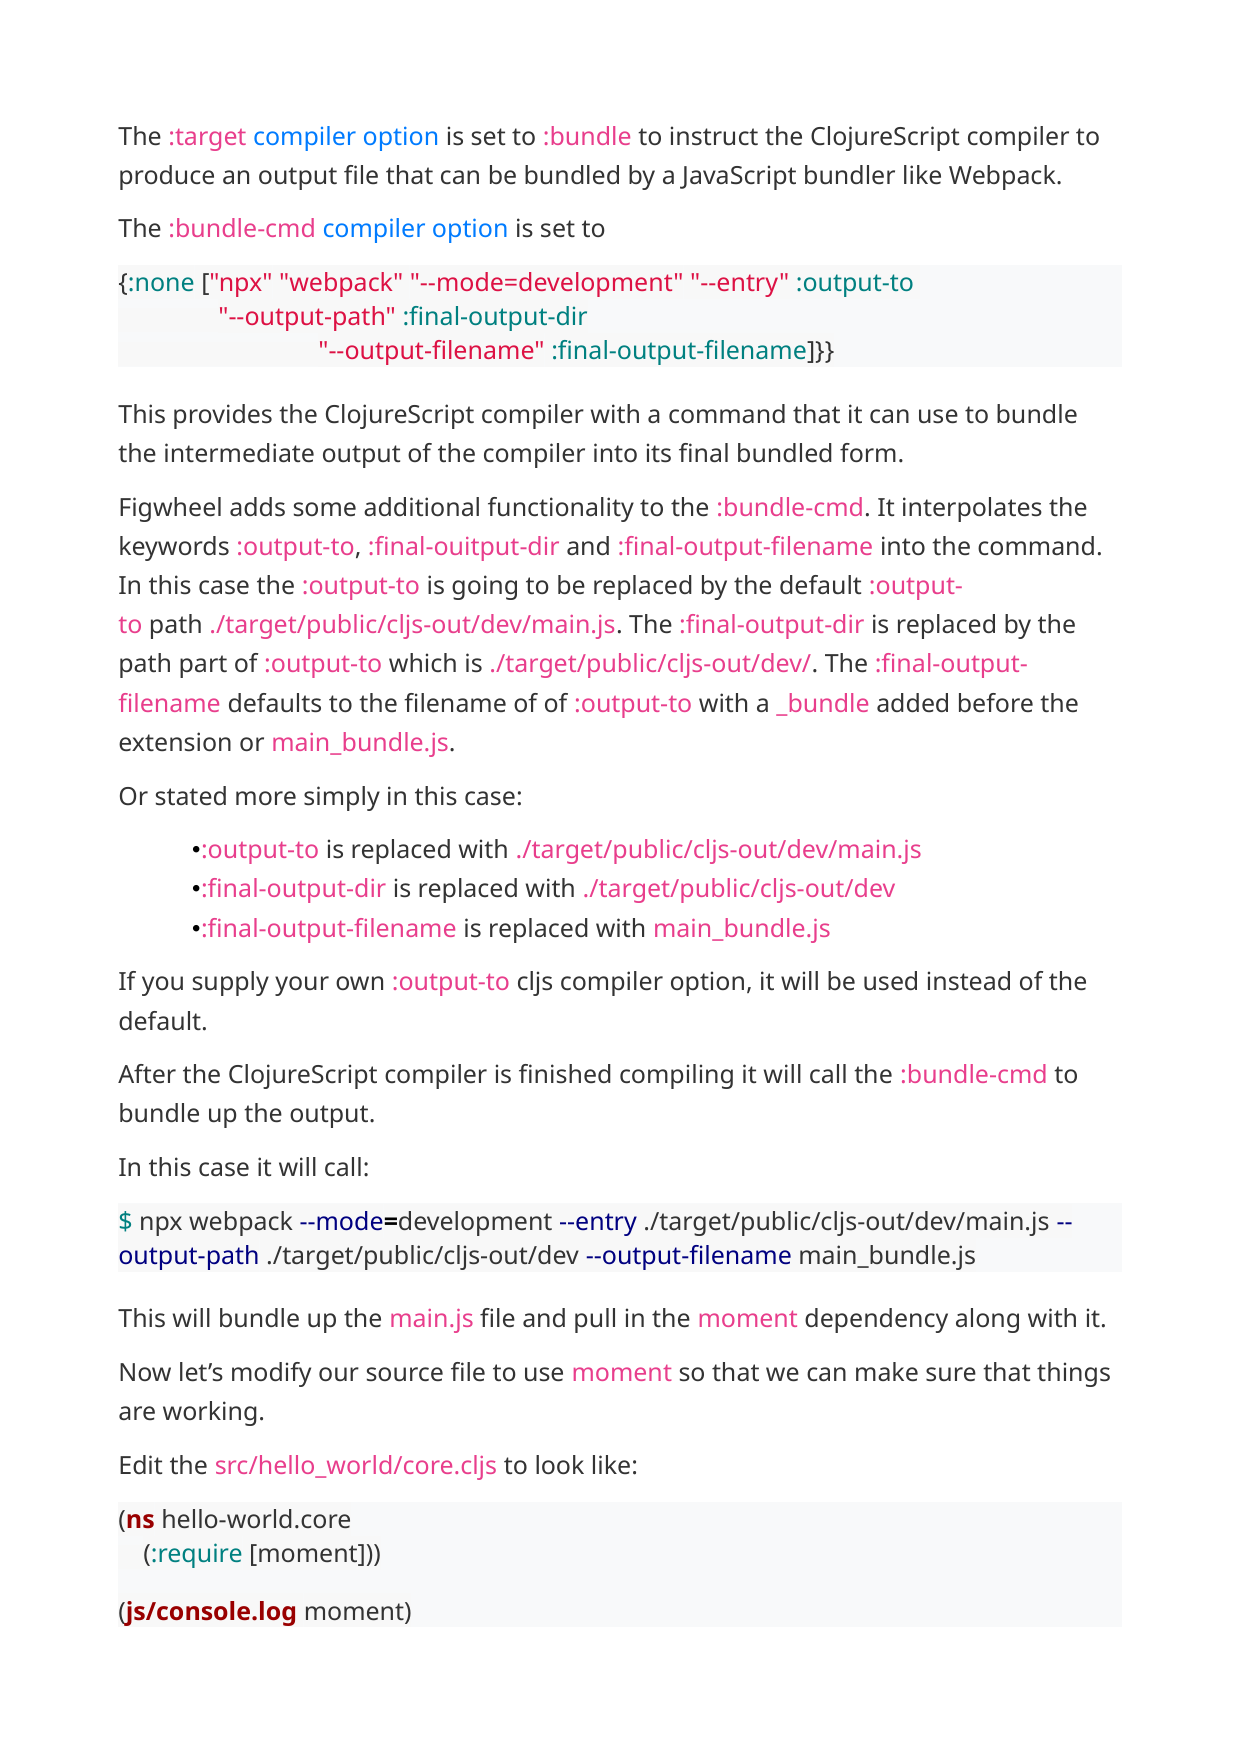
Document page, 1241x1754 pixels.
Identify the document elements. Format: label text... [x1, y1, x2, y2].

text (ns hello-world.core [118, 1502, 1122, 1536]
text The :bundle-cmd compiler option is set to [118, 211, 1122, 245]
text "--output-filename" :final-output-filename]}} [118, 333, 1122, 367]
text This will bundle up the main.js file and pull in the moment dependency along with it. [118, 1301, 1122, 1335]
list :output-to is replaced with ./target/public/cljs-out/dev/main.js [118, 832, 1122, 866]
text This provides the ClojureScript compiler with a command that it can use to bundle the intermediate output of the compiler into its final bundled form. [118, 396, 1122, 470]
list :final-output-filename is replaced with main_bundle.js [118, 910, 1122, 944]
text (:require [moment])) [118, 1536, 1122, 1570]
text (js/console.log moment) [118, 1593, 1122, 1627]
text Edit the src/hello_world/core.cljs to look like: [118, 1448, 1122, 1482]
text If you supply your own :output-to cljs compiler option, it will be used instead of the default. [118, 964, 1122, 1037]
text $ npx webpack --mode=development --entry ./target/public/cljs-out/dev/main.js --output-path ./target/public/cljs-out/dev --output-filename main_bundle.js [118, 1203, 1122, 1272]
text Now let’s modify our source file to use moment so that we can make sure that things are working. [118, 1355, 1122, 1428]
list :final-output-dir is replaced with ./target/public/cljs-out/dev [118, 871, 1122, 905]
text Figwheel adds some additional functionality to the :bundle-cmd. It interpolates the keywords :output-to, :final-ouitput-dir and :final-output-filename into the command. In this case the :output-to is going to be replaced by the default :output-to path ./target/public/cljs-out/dev/main.js. The :final-output-dir is replaced by the path part of :output-to which is ./target/public/cljs-out/dev/. The :final-output-filename defaults to the filename of of :output-to with a _bundle added before the extension or main_bundle.js. [118, 489, 1122, 758]
text After the ClojureScript compiler is finished compiling it will call the :bundle-cmd to bundle up the output. [118, 1057, 1122, 1130]
text The :target compiler option is set to :bundle to instruct the ClojureScript compiler to produce an output file that can be bundled by a JavaScript bundler like Webpack. [118, 118, 1122, 191]
text "--output-path" :final-output-dir [118, 299, 1122, 333]
text Or stated more simply in this case: [118, 778, 1122, 812]
text In this case it will call: [118, 1150, 1122, 1184]
text {:none ["npx" "webpack" "--mode=development" "--entry" :output-to [118, 265, 1122, 299]
